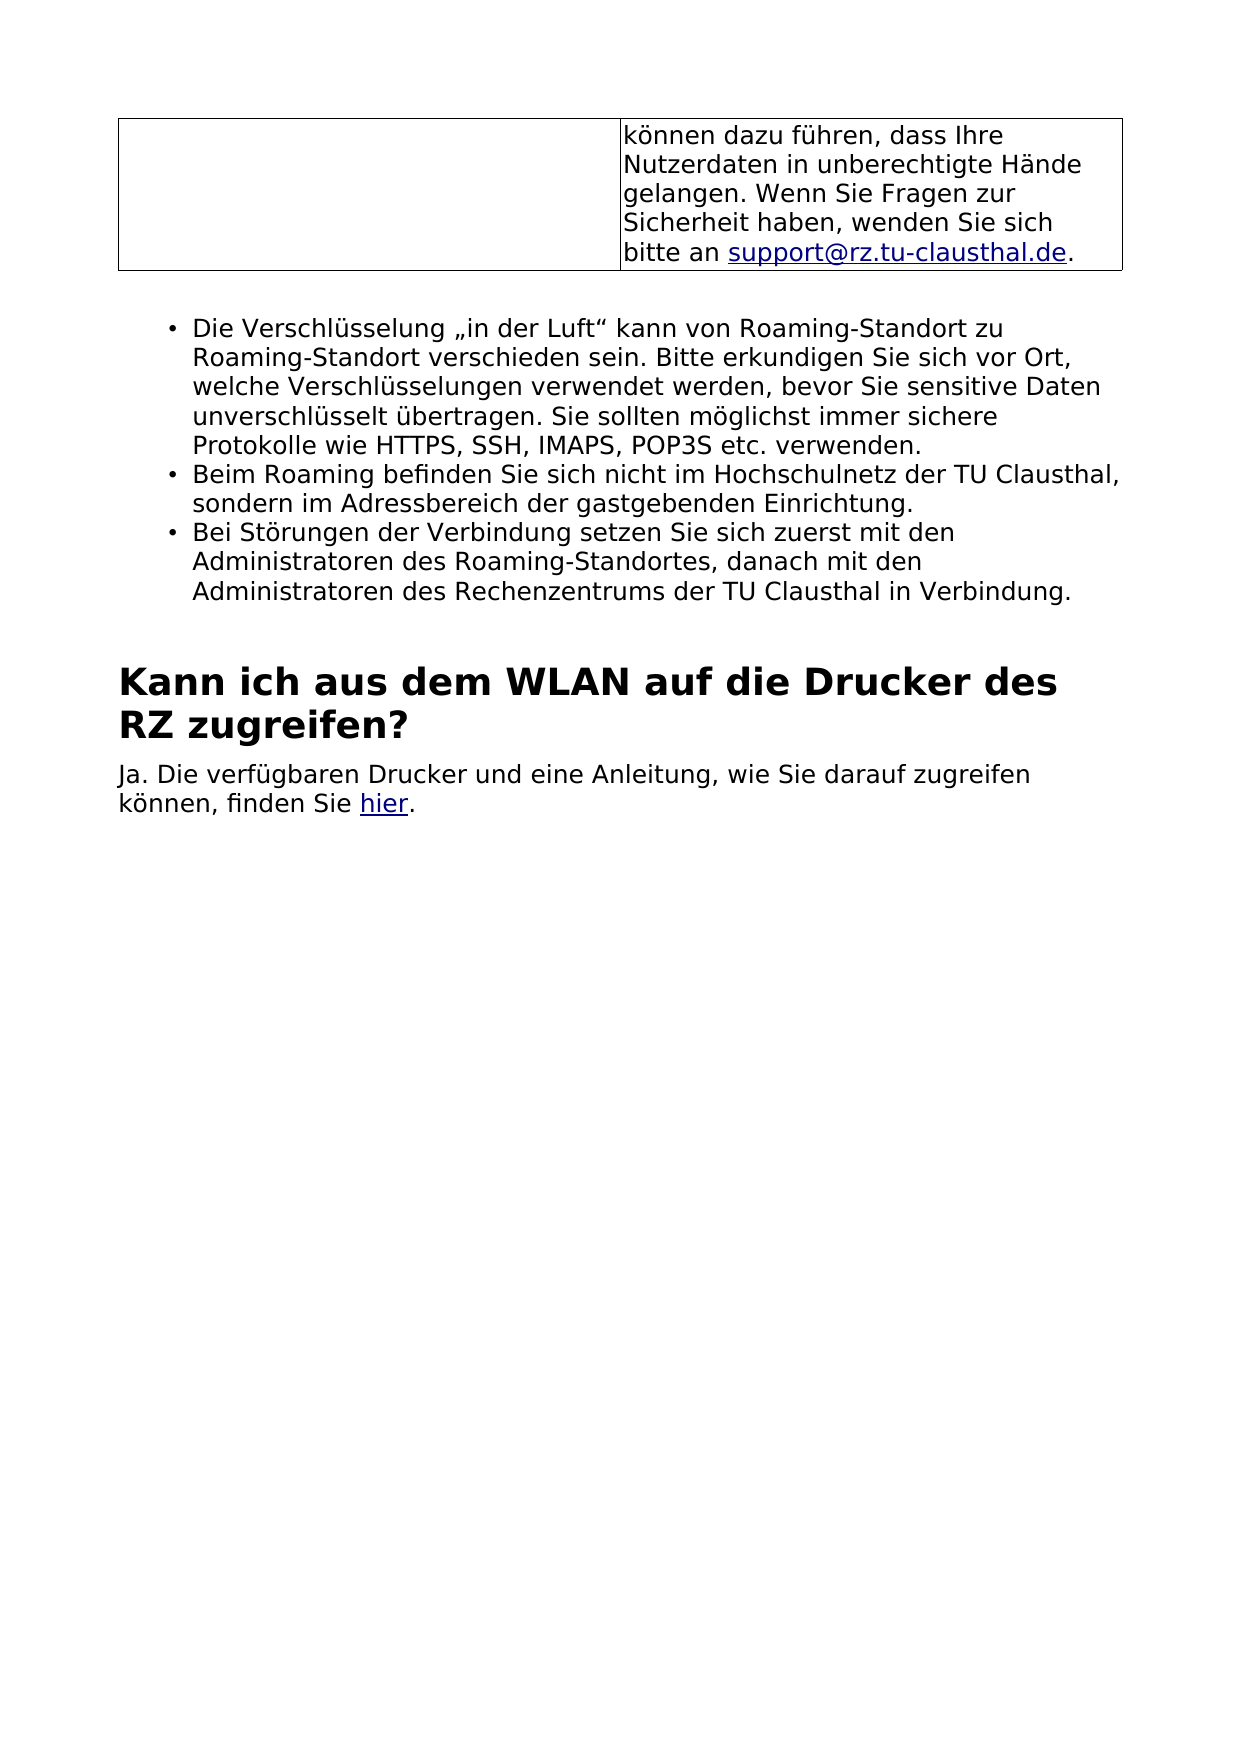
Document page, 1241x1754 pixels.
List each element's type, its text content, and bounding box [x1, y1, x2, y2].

list Bei Störungen der Verbindung setzen Sie sich zuerst mit den Administratoren des Roaming-Standortes, danach mit den Administratoren des Rechenzentrums der TU Clausthal in Verbindung. [177, 518, 1122, 606]
list Beim Roaming befinden Sie sich nicht im Hochschulnetz der TU Clausthal, sondern im Adressbereich der gastgebenden Einrichtung. [177, 460, 1122, 518]
text Ja. Die verfügbaren Drucker und eine Anleitung, wie Sie darauf zugreifen können, finden Sie hier. [118, 760, 1122, 818]
table_header [119, 119, 620, 270]
subtitle Kann ich aus dem WLAN auf die Drucker des RZ zugreifen? [118, 660, 1122, 748]
table_header können dazu führen, dass Ihre Nutzerdaten in unberechtigte Hände gelangen. Wenn Sie Fragen zur Sicherheit haben, wenden Sie sich bitte an support@rz.tu-clausthal.de. [621, 119, 1122, 270]
list Die Verschlüsselung „in der Luft“ kann von Roaming-Standort zu Roaming-Standort verschieden sein. Bitte erkundigen Sie sich vor Ort, welche Verschlüsselungen verwendet werden, bevor Sie sensitive Daten unverschlüsselt übertragen. Sie sollten möglichst immer sichere Protokolle wie HTTPS, SSH, IMAPS, POP3S etc. verwenden. [177, 314, 1122, 460]
